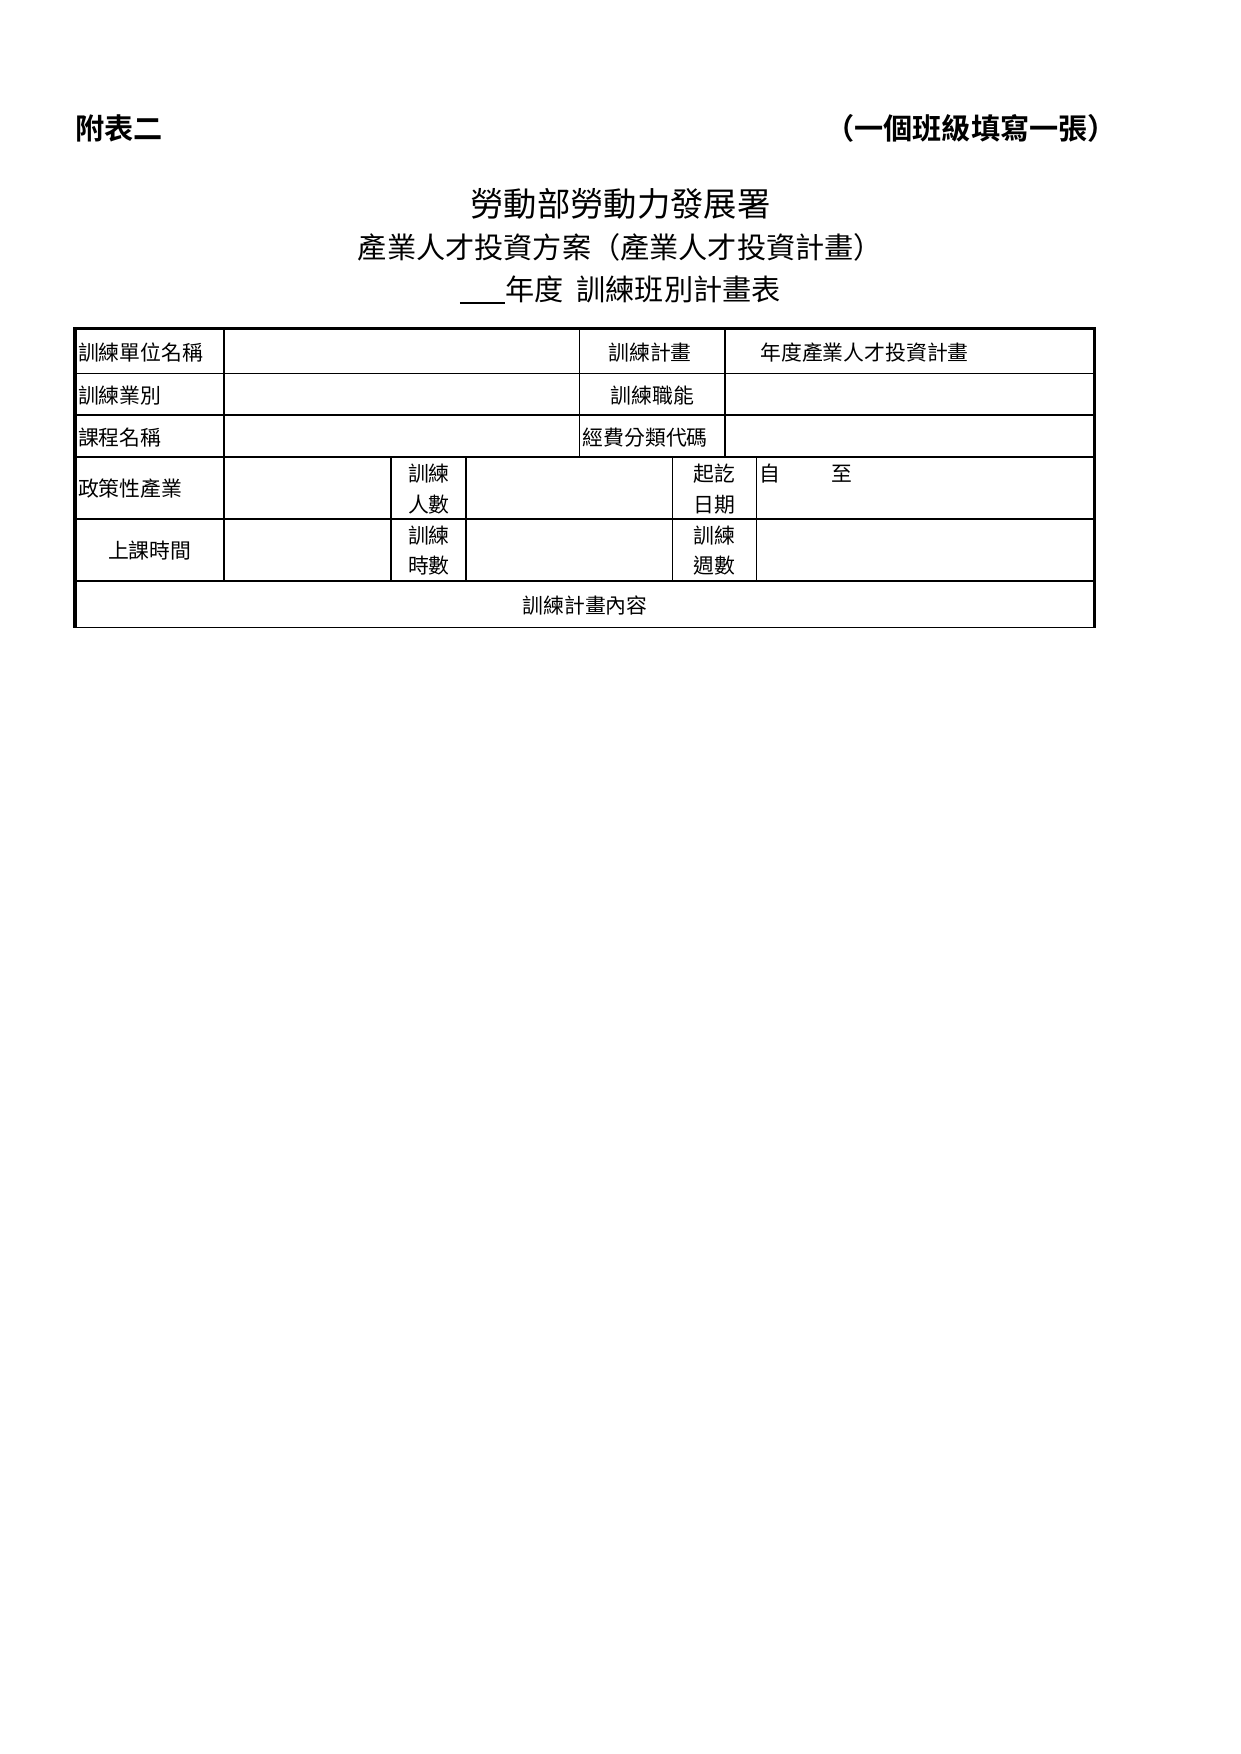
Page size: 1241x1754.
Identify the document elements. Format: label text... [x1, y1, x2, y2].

table_cell 經費分類代碼 [580, 416, 724, 456]
table_cell 起訖 日期 [673, 458, 756, 518]
subtitle 附表二 （一個班級填寫一張） [75, 89, 1165, 164]
table_header 訓練計畫 [580, 330, 724, 373]
table_cell 訓練業別 [77, 374, 223, 414]
table_header 訓練單位名稱 [77, 330, 223, 373]
table_cell 課程名稱 [77, 416, 223, 456]
table_header [225, 330, 579, 373]
text 勞動部勞動力發展署 [75, 183, 1165, 225]
table_cell [726, 416, 1093, 456]
table_cell 政策性產業 [77, 458, 223, 518]
table_cell [225, 416, 579, 456]
table_cell 訓練 人數 [392, 458, 465, 518]
table_cell 訓練 週數 [673, 520, 756, 580]
subtitle 年度 訓練班別計畫表 [75, 267, 1165, 308]
table_cell [757, 520, 1093, 580]
table_cell [225, 458, 390, 518]
table_cell [726, 374, 1093, 414]
text 產業人才投資方案（產業人才投資計畫） [75, 225, 1165, 267]
table_cell [467, 520, 672, 580]
table_header 年度產業人才投資計畫 [726, 330, 1093, 373]
table_cell [225, 374, 579, 414]
table_cell 自 至 [757, 458, 1093, 518]
table_cell 訓練職能 [580, 374, 724, 414]
table_cell 訓練 時數 [392, 520, 465, 580]
table_cell [467, 458, 672, 518]
table_cell 上課時間 [77, 520, 223, 580]
table_cell [225, 520, 390, 580]
table_cell 訓練計畫內容 [77, 582, 1093, 627]
